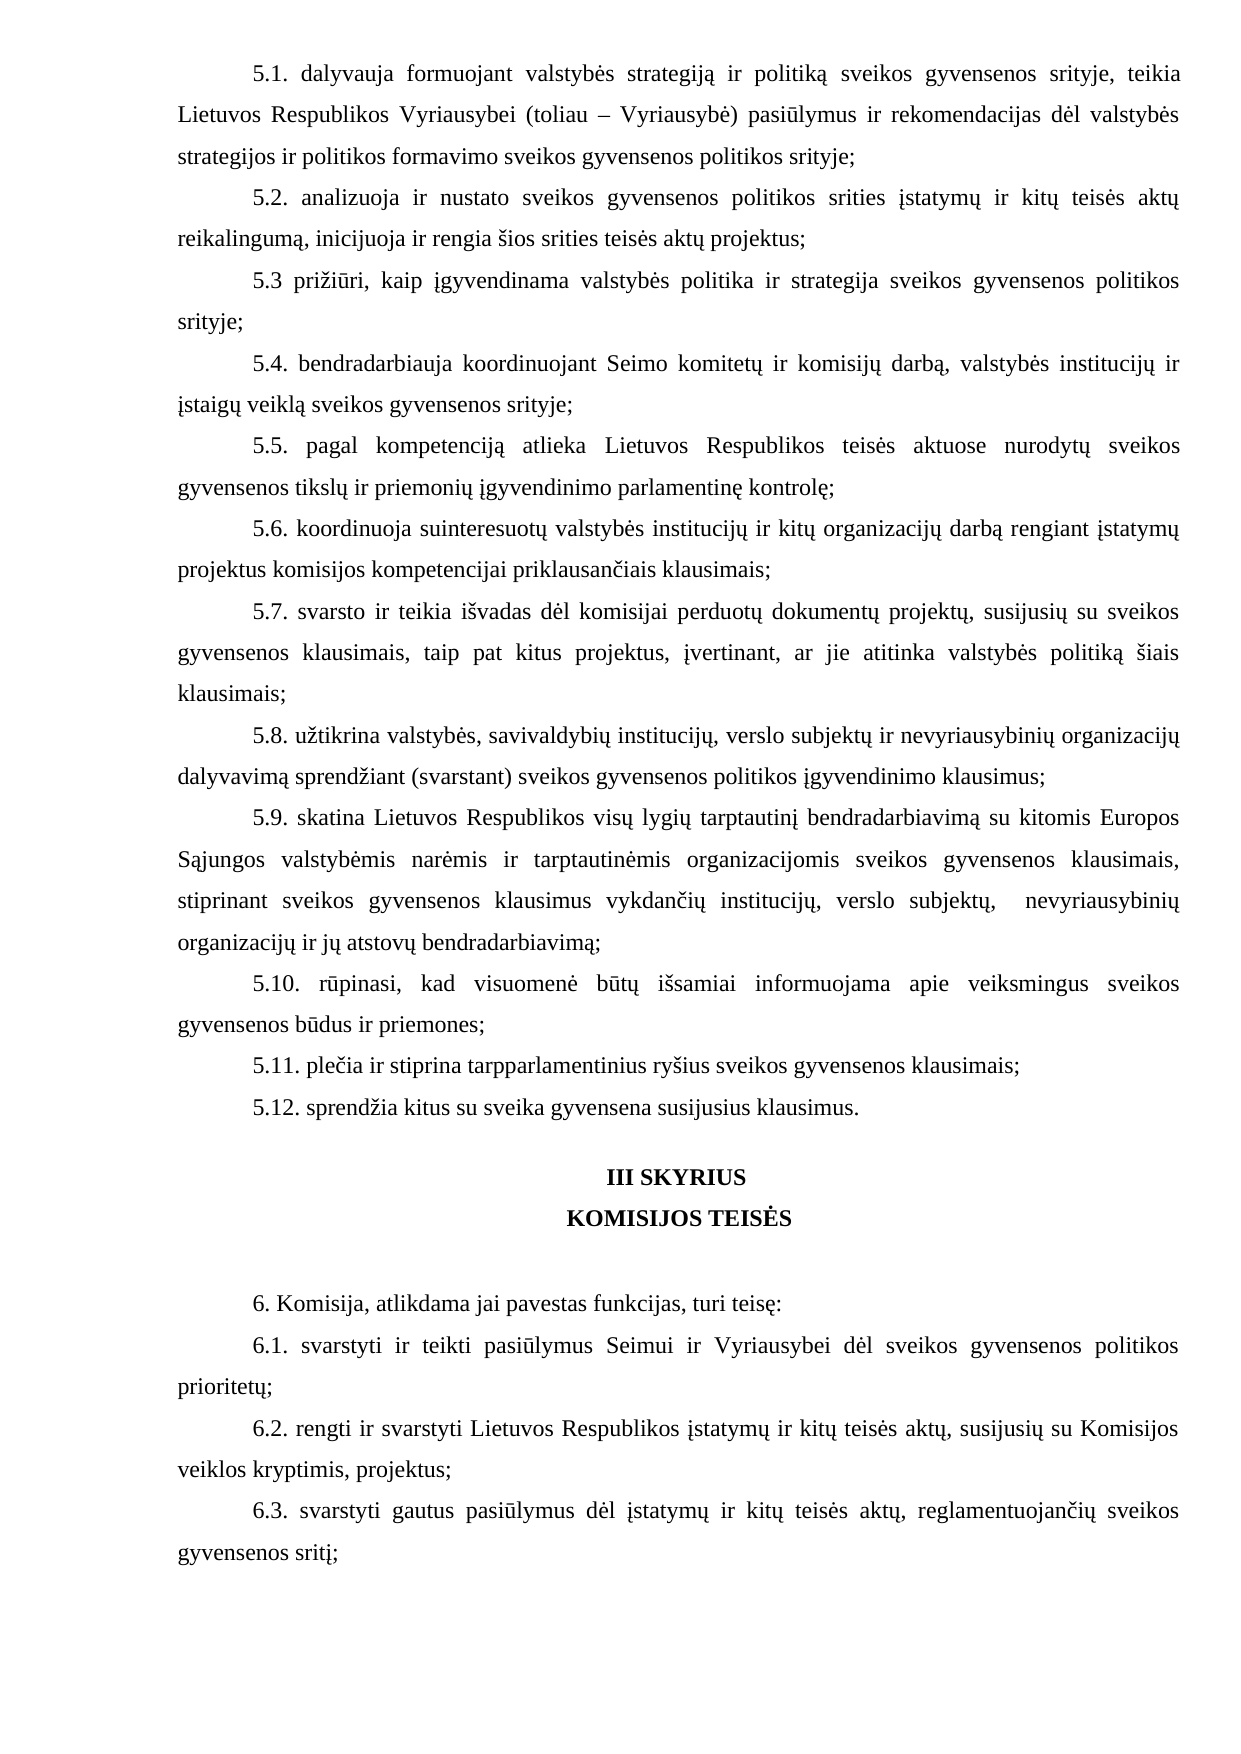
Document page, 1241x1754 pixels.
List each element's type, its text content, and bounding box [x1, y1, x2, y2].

text 6. Komisija, atlikdama jai pavestas funkcijas, turi teisę: [177, 1289, 1181, 1317]
text 5.8. užtikrina valstybės, savivaldybių institucijų, verslo subjektų ir nevyriausybinių organizacijų dalyvavimą sprendžiant (svarstant) sveikos gyvensenos politikos įgyvendinimo klausimus; [177, 721, 1181, 790]
text 5.6. koordinuoja suinteresuotų valstybės institucijų ir kitų organizacijų darbą rengiant įstatymų projektus komisijos kompetencijai priklausančiais klausimais; [177, 514, 1181, 583]
text 5.2. analizuoja ir nustato sveikos gyvensenos politikos srities įstatymų ir kitų teisės aktų reikalingumą, inicijuoja ir rengia šios srities teisės aktų projektus; [177, 183, 1181, 252]
text 6.3. svarstyti gautus pasiūlymus dėl įstatymų ir kitų teisės aktų, reglamentuojančių sveikos gyvensenos sritį; [177, 1496, 1181, 1565]
text 5.3 prižiūri, kaip įgyvendinama valstybės politika ir strategija sveikos gyvensenos politikos srityje; [177, 266, 1181, 335]
text 5.7. svarsto ir teikia išvadas dėl komisijai perduotų dokumentų projektų, susijusių su sveikos gyvensenos klausimais, taip pat kitus projektus, įvertinant, ar jie atitinka valstybės politiką šiais klausimais; [177, 597, 1181, 707]
text 5.9. skatina Lietuvos Respublikos visų lygių tarptautinį bendradarbiavimą su kitomis Europos Sąjungos valstybėmis narėmis ir tarptautinėmis organizacijomis sveikos gyvensenos klausimais, stiprinant sveikos gyvensenos klausimus vykdančių institucijų, verslo subjektų, nevyriausybinių organizacijų ir jų atstovų bendradarbiavimą; [177, 803, 1181, 955]
text 5.1. dalyvauja formuojant valstybės strategiją ir politiką sveikos gyvensenos srityje, teikia Lietuvos Respublikos Vyriausybei (toliau – Vyriausybė) pasiūlymus ir rekomendacijas dėl valstybės strategijos ir politikos formavimo sveikos gyvensenos politikos srityje; [177, 59, 1181, 169]
text 5.12. sprendžia kitus su sveika gyvensena susijusius klausimus. [177, 1093, 1181, 1121]
text 5.5. pagal kompetenciją atlieka Lietuvos Respublikos teisės aktuose nurodytų sveikos gyvensenos tikslų ir priemonių įgyvendinimo parlamentinę kontrolę; [177, 431, 1181, 500]
text 5.11. plečia ir stiprina tarpparlamentinius ryšius sveikos gyvensenos klausimais; [177, 1052, 1181, 1079]
text III SKYRIUS [177, 1163, 1181, 1191]
text 6.1. svarstyti ir teikti pasiūlymus Seimui ir Vyriausybei dėl sveikos gyvensenos politikos prioritetų; [177, 1331, 1181, 1400]
text 5.4. bendradarbiauja koordinuojant Seimo komitetų ir komisijų darbą, valstybės institucijų ir įstaigų veiklą sveikos gyvensenos srityje; [177, 348, 1181, 417]
text KOMISIJOS TEISĖS [177, 1204, 1181, 1275]
text 6.2. rengti ir svarstyti Lietuvos Respublikos įstatymų ir kitų teisės aktų, susijusių su Komisijos veiklos kryptimis, projektus; [177, 1413, 1181, 1482]
text 5.10. rūpinasi, kad visuomenė būtų išsamiai informuojama apie veiksmingus sveikos gyvensenos būdus ir priemones; [177, 969, 1181, 1038]
